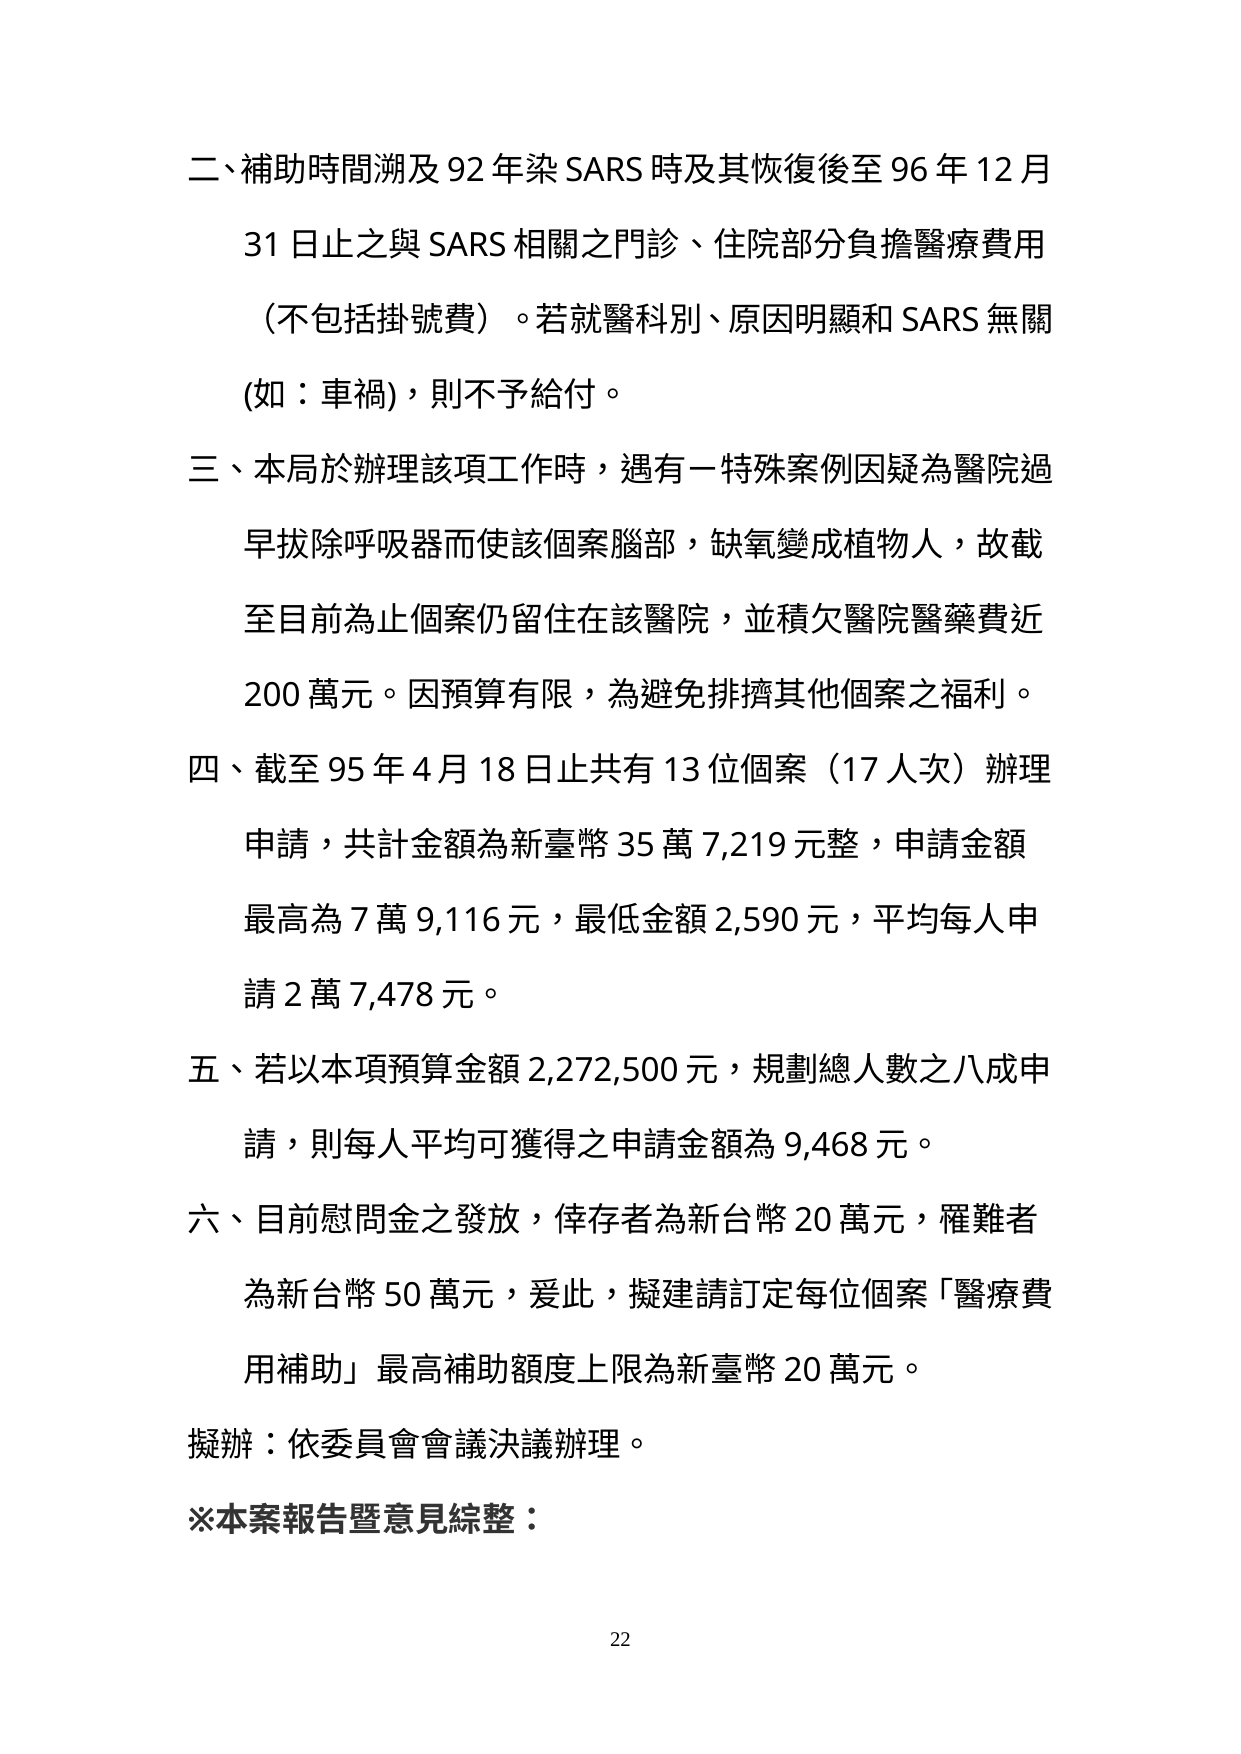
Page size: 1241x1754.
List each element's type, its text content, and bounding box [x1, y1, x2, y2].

text 二、補助時間溯及92年染SARS時及其恢復後至96年12月31日止之與SARS相關之門診、住院部分負擔醫療費用（不包括掛號費）。若就醫科別、原因明顯和SARS無關(如：車禍)，則不予給付。 [187, 130, 1053, 430]
text 四、截至95年4月18日止共有13位個案（17人次）辦理申請，共計金額為新臺幣35萬7,219元整，申請金額最高為7萬9,116元，最低金額2,590元，平均每人申請2萬7,478元。 [187, 730, 1053, 1030]
text 三、本局於辦理該項工作時，遇有ㄧ特殊案例因疑為醫院過早拔除呼吸器而使該個案腦部，缺氧變成植物人，故截至目前為止個案仍留住在該醫院，並積欠醫院醫藥費近200萬元。因預算有限，為避免排擠其他個案之福利。 [187, 430, 1053, 730]
text 六、目前慰問金之發放，倖存者為新台幣20萬元，罹難者為新台幣50萬元，爰此，擬建請訂定每位個案「醫療費用補助」最高補助額度上限為新臺幣20萬元。 [187, 1180, 1053, 1405]
text 五、若以本項預算金額2,272,500元，規劃總人數之八成申請，則每人平均可獲得之申請金額為9,468元。 [187, 1030, 1053, 1180]
text ※本案報告暨意見綜整： [187, 1480, 1053, 1555]
text 擬辦：依委員會會議決議辦理。 [187, 1405, 1053, 1480]
